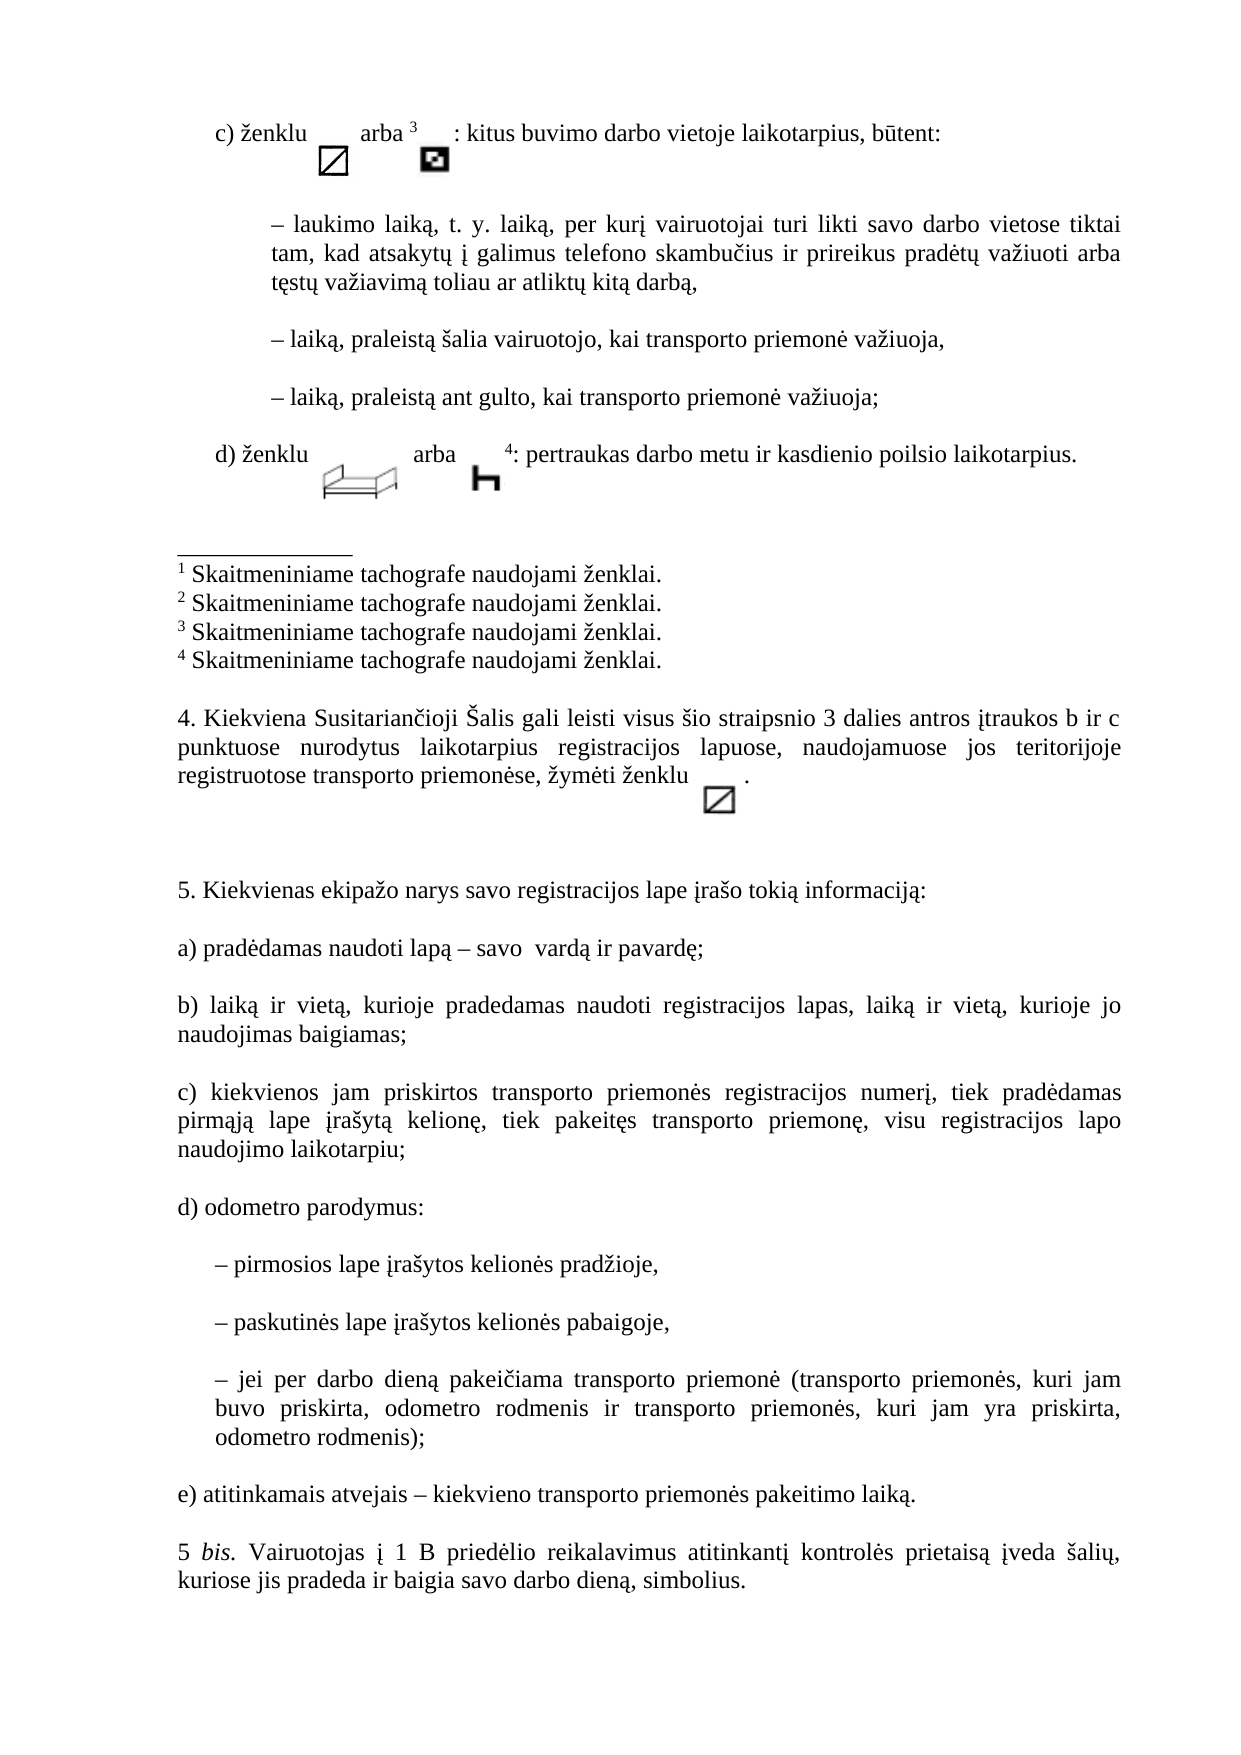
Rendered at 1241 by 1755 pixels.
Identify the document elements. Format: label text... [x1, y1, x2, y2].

text – laiką, praleistą ant gulto, kai transporto priemonė važiuoja; [271, 382, 1122, 411]
text 4. Kiekviena Susitariančioji Šalis gali leisti visus šio straipsnio 3 dalies antros įtraukos b ir c punktuose nurodytus laikotarpius registracijos lapuose, naudojamuose jos teritorijoje registruotose transporto priemonėse, žymėti ženklu (ženklas). [177, 703, 1122, 818]
text – jei per darbo dieną pakeičiama transporto priemonė (transporto priemonės, kuri jam buvo priskirta, odometro rodmenis ir transporto priemonės, kuri jam yra priskirta, odometro rodmenis); [215, 1364, 1122, 1451]
text ______________ [177, 530, 1122, 559]
text 5 bis. Vairuotojas į 1 B priedėlio reikalavimus atitinkantį kontrolės prietaisą įveda šalių, kuriose jis pradeda ir baigia savo darbo dieną, simbolius. [177, 1537, 1122, 1594]
text – pirmosios lape įrašytos kelionės pradžioje, [215, 1249, 1122, 1278]
text – laukimo laiką, t. y. laiką, per kurį vairuotojai turi likti savo darbo vietose tiktai tam, kad atsakytų į galimus telefono skambučius ir prireikus pradėtų važiuoti arba tęstų važiavimą toliau ar atliktų kitą darbą, [271, 209, 1122, 296]
text 5. Kiekvienas ekipažo narys savo registracijos lape įrašo tokią informaciją: [177, 876, 1122, 904]
text 2 Skaitmeniniame tachografe naudojami ženklai. [177, 588, 1122, 617]
text d) ženklu (ženklas) arba (ženklas)4: pertraukas darbo metu ir kasdienio poilsio laikotarpius. [215, 439, 1122, 502]
text 3 Skaitmeniniame tachografe naudojami ženklai. [177, 617, 1122, 645]
text 1 Skaitmeniniame tachografe naudojami ženklai. [177, 559, 1122, 588]
text e) atitinkamais atvejais – kiekvieno transporto priemonės pakeitimo laiką. [177, 1479, 1122, 1508]
text – laiką, praleistą šalia vairuotojo, kai transporto priemonė važiuoja, [271, 324, 1122, 353]
text – paskutinės lape įrašytos kelionės pabaigoje, [215, 1307, 1122, 1336]
text b) laiką ir vietą, kurioje pradedamas naudoti registracijos lapas, laiką ir vietą, kurioje jo naudojimas baigiamas; [177, 991, 1122, 1048]
text d) odometro parodymus: [177, 1192, 1122, 1221]
text c) ženklu (ženklas) arba (ženklas)3: kitus buvimo darbo vietoje laikotarpius, būtent: [215, 118, 1122, 181]
text a) pradėdamas naudoti lapą – savo vardą ir pavardę; [177, 933, 1122, 962]
text 4 Skaitmeniniame tachografe naudojami ženklai. [177, 645, 1122, 674]
text c) kiekvienos jam priskirtos transporto priemonės registracijos numerį, tiek pradėdamas pirmąją lape įrašytą kelionę, tiek pakeitęs transporto priemonę, visu registracijos lapo naudojimo laikotarpiu; [177, 1077, 1122, 1163]
